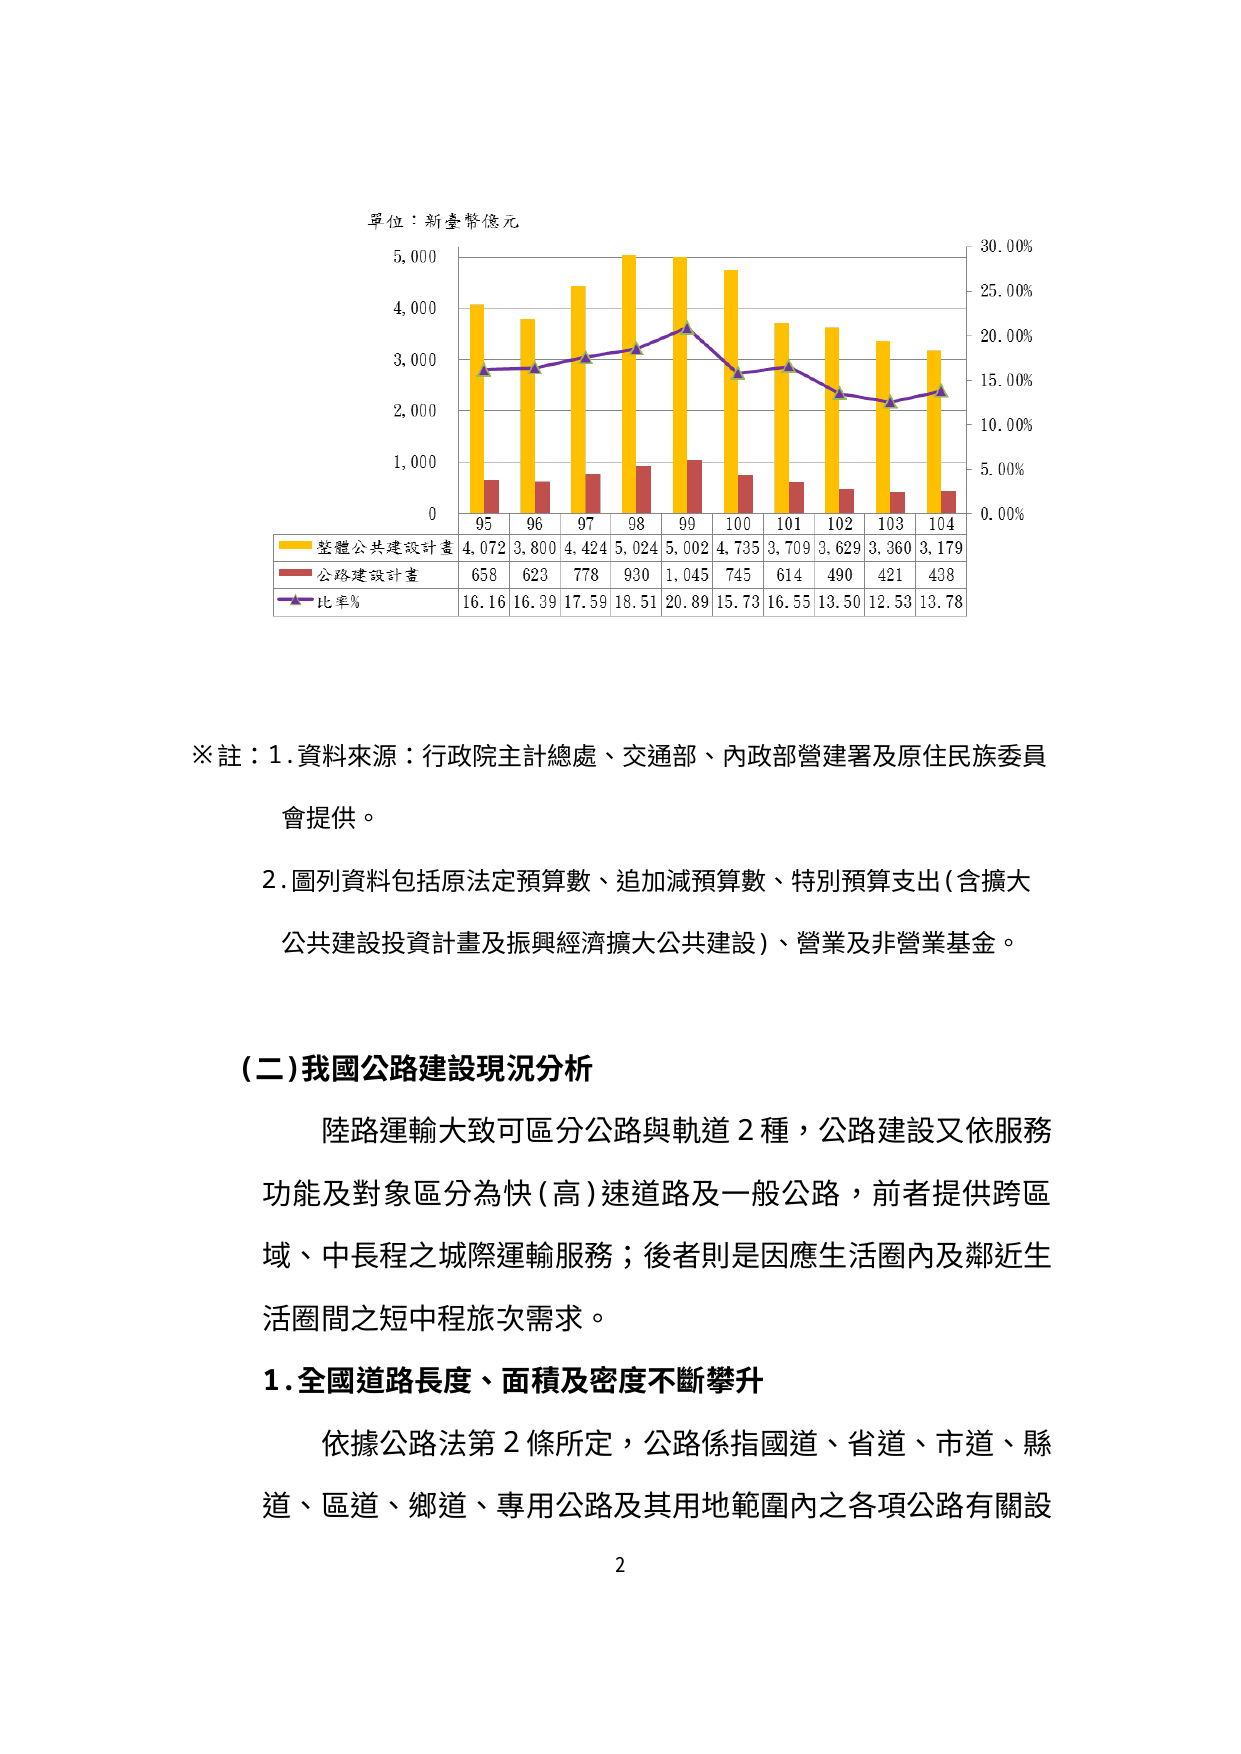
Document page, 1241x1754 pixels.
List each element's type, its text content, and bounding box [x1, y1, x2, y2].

text (二)我國公路建設現況分析 [237, 1025, 1053, 1087]
text 陸路運輸大致可區分公路與軌道2種，公路建設又依服務功能及對象區分為快(高)速道路及一般公路，前者提供跨區域、中長程之城際運輸服務；後者則是因應生活圈內及鄰近生活圈間之短中程旅次需求。 [262, 1087, 1053, 1337]
text ※註：1.資料來源：行政院主計總處、交通部、內政部營建署及原住民族委員會提供。 [187, 712, 1053, 837]
text 2.圖列資料包括原法定預算數、追加減預算數、特別預算支出(含擴大公共建設投資計畫及振興經濟擴大公共建設)、營業及非營業基金。 [261, 837, 1053, 962]
text 1.全國道路長度、面積及密度不斷攀升 [262, 1337, 1053, 1400]
text 依據公路法第2條所定，公路係指國道、省道、市道、縣道、區道、鄉道、專用公路及其用地範圍內之各項公路有關設 [262, 1400, 1053, 1525]
